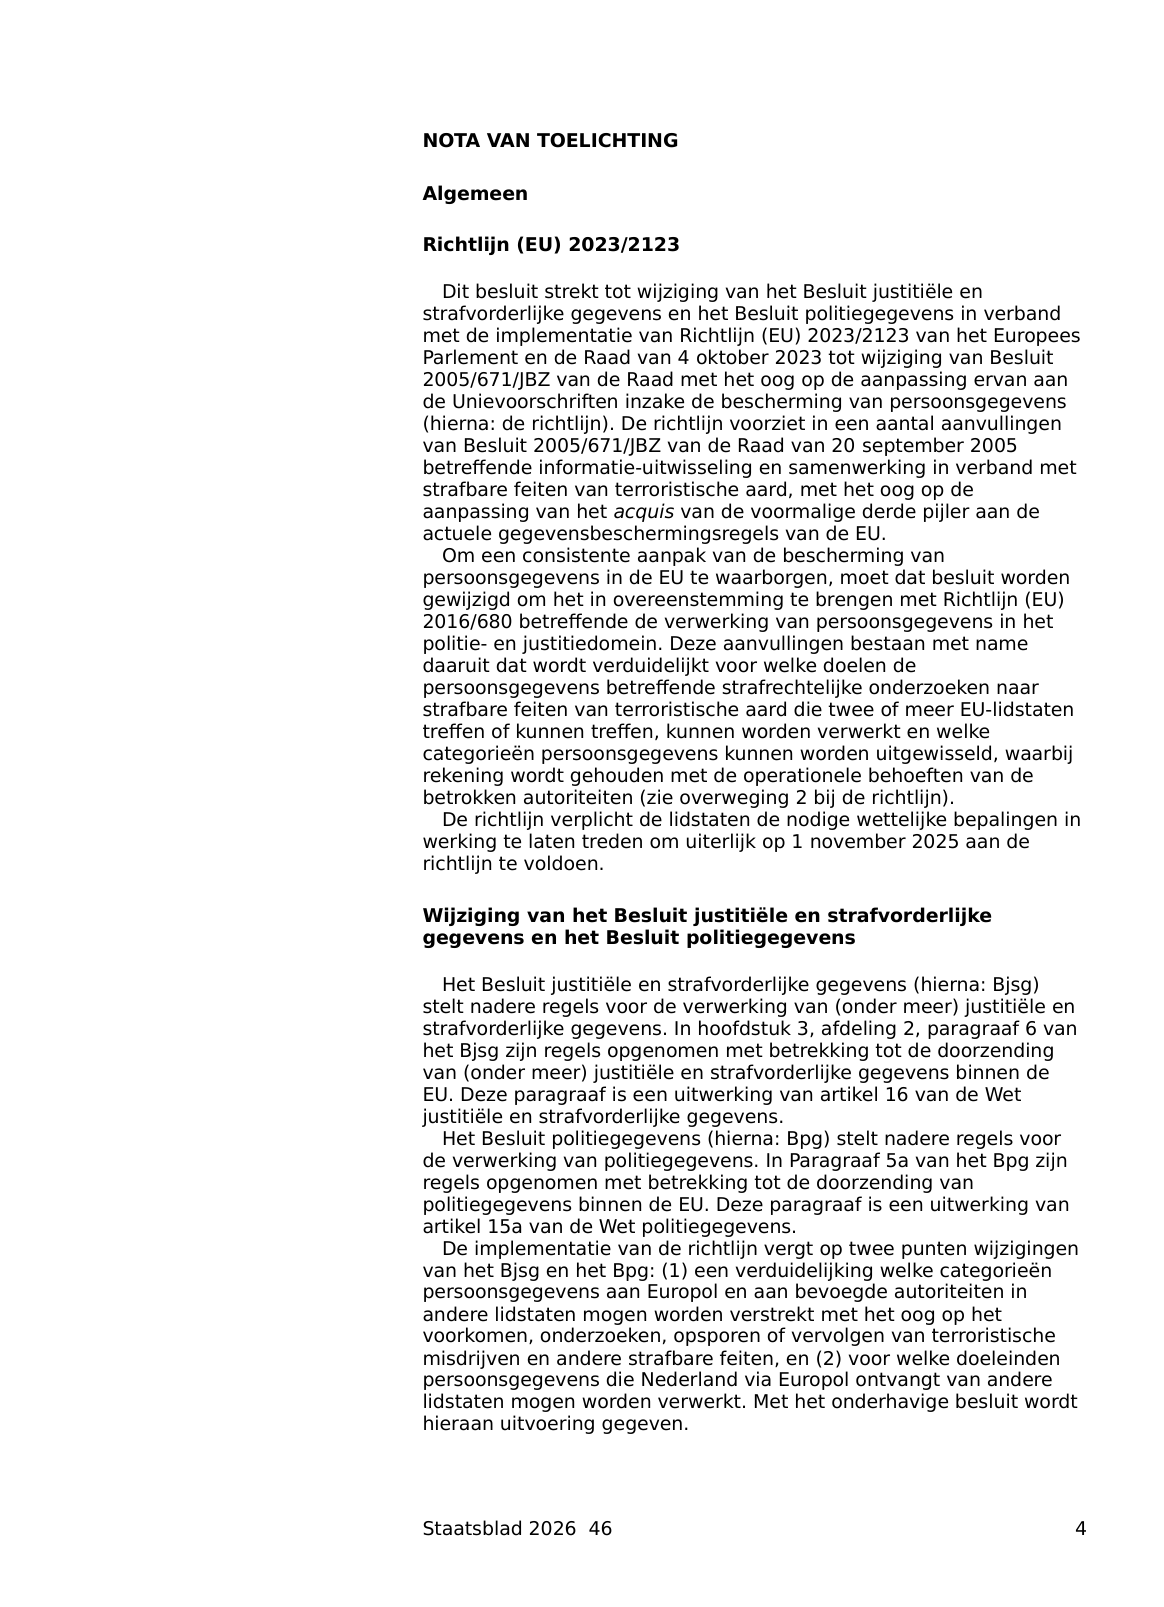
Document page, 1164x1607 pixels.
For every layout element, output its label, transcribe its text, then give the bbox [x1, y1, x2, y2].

subtitle Wijziging van het Besluit justitiële en strafvorderlijke gegevens en het Besluit politiegegevens [422, 905, 1087, 949]
text Het Besluit justitiële en strafvorderlijke gegevens (hierna: Bjsg) stelt nadere regels voor de verwerking van (onder meer) justitiële en strafvorderlijke gegevens. In hoofdstuk 3, afdeling 2, paragraaf 6 van het Bjsg zijn regels opgenomen met betrekking tot de doorzending van (onder meer) justitiële en strafvorderlijke gegevens binnen de EU. Deze paragraaf is een uitwerking van artikel 16 van de Wet justitiële en strafvorderlijke gegevens. [422, 974, 1087, 1128]
subtitle NOTA VAN TOELICHTING [422, 130, 1087, 152]
text Dit besluit strekt tot wijziging van het Besluit justitiële en strafvorderlijke gegevens en het Besluit politiegegevens in verband met de implementatie van Richtlijn (EU) 2023/2123 van het Europees Parlement en de Raad van 4 oktober 2023 tot wijziging van Besluit 2005/671/JBZ van de Raad met het oog op de aanpassing ervan aan de Unievoorschriften inzake de bescherming van persoonsgegevens (hierna: de richtlijn). De richtlijn voorziet in een aantal aanvullingen van Besluit 2005/671/JBZ van de Raad van 20 september 2005 betreffende informatie-uitwisseling en samenwerking in verband met strafbare feiten van terroristische aard, met het oog op de aanpassing van het acquis van de voormalige derde pijler aan de actuele gegevensbeschermingsregels van de EU. [422, 281, 1087, 545]
subtitle Richtlijn (EU) 2023/2123 [422, 234, 1087, 256]
text De implementatie van de richtlijn vergt op twee punten wijzigingen van het Bjsg en het Bpg: (1) een verduidelijking welke categorieën persoonsgegevens aan Europol en aan bevoegde autoriteiten in andere lidstaten mogen worden verstrekt met het oog op het voorkomen, onderzoeken, opsporen of vervolgen van terroristische misdrijven en andere strafbare feiten, en (2) voor welke doeleinden persoonsgegevens die Nederland via Europol ontvangt van andere lidstaten mogen worden verwerkt. Met het onderhavige besluit wordt hieraan uitvoering gegeven. [422, 1237, 1087, 1435]
text Om een consistente aanpak van de bescherming van persoonsgegevens in de EU te waarborgen, moet dat besluit worden gewijzigd om het in overeenstemming te brengen met Richtlijn (EU) 2016/680 betreffende de verwerking van persoonsgegevens in het politie- en justitiedomein. Deze aanvullingen bestaan met name daaruit dat wordt verduidelijkt voor welke doelen de persoonsgegevens betreffende strafrechtelijke onderzoeken naar strafbare feiten van terroristische aard die twee of meer EU-lidstaten treffen of kunnen treffen, kunnen worden verwerkt en welke categorieën persoonsgegevens kunnen worden uitgewisseld, waarbij rekening wordt gehouden met de operationele behoeften van de betrokken autoriteiten (zie overweging 2 bij de richtlijn). [422, 545, 1087, 809]
text Het Besluit politiegegevens (hierna: Bpg) stelt nadere regels voor de verwerking van politiegegevens. In Paragraaf 5a van het Bpg zijn regels opgenomen met betrekking tot de doorzending van politiegegevens binnen de EU. Deze paragraaf is een uitwerking van artikel 15a van de Wet politiegegevens. [422, 1128, 1087, 1237]
subtitle Algemeen [422, 182, 1087, 204]
text De richtlijn verplicht de lidstaten de nodige wettelijke bepalingen in werking te laten treden om uiterlijk op 1 november 2025 aan de richtlijn te voldoen. [422, 809, 1087, 875]
